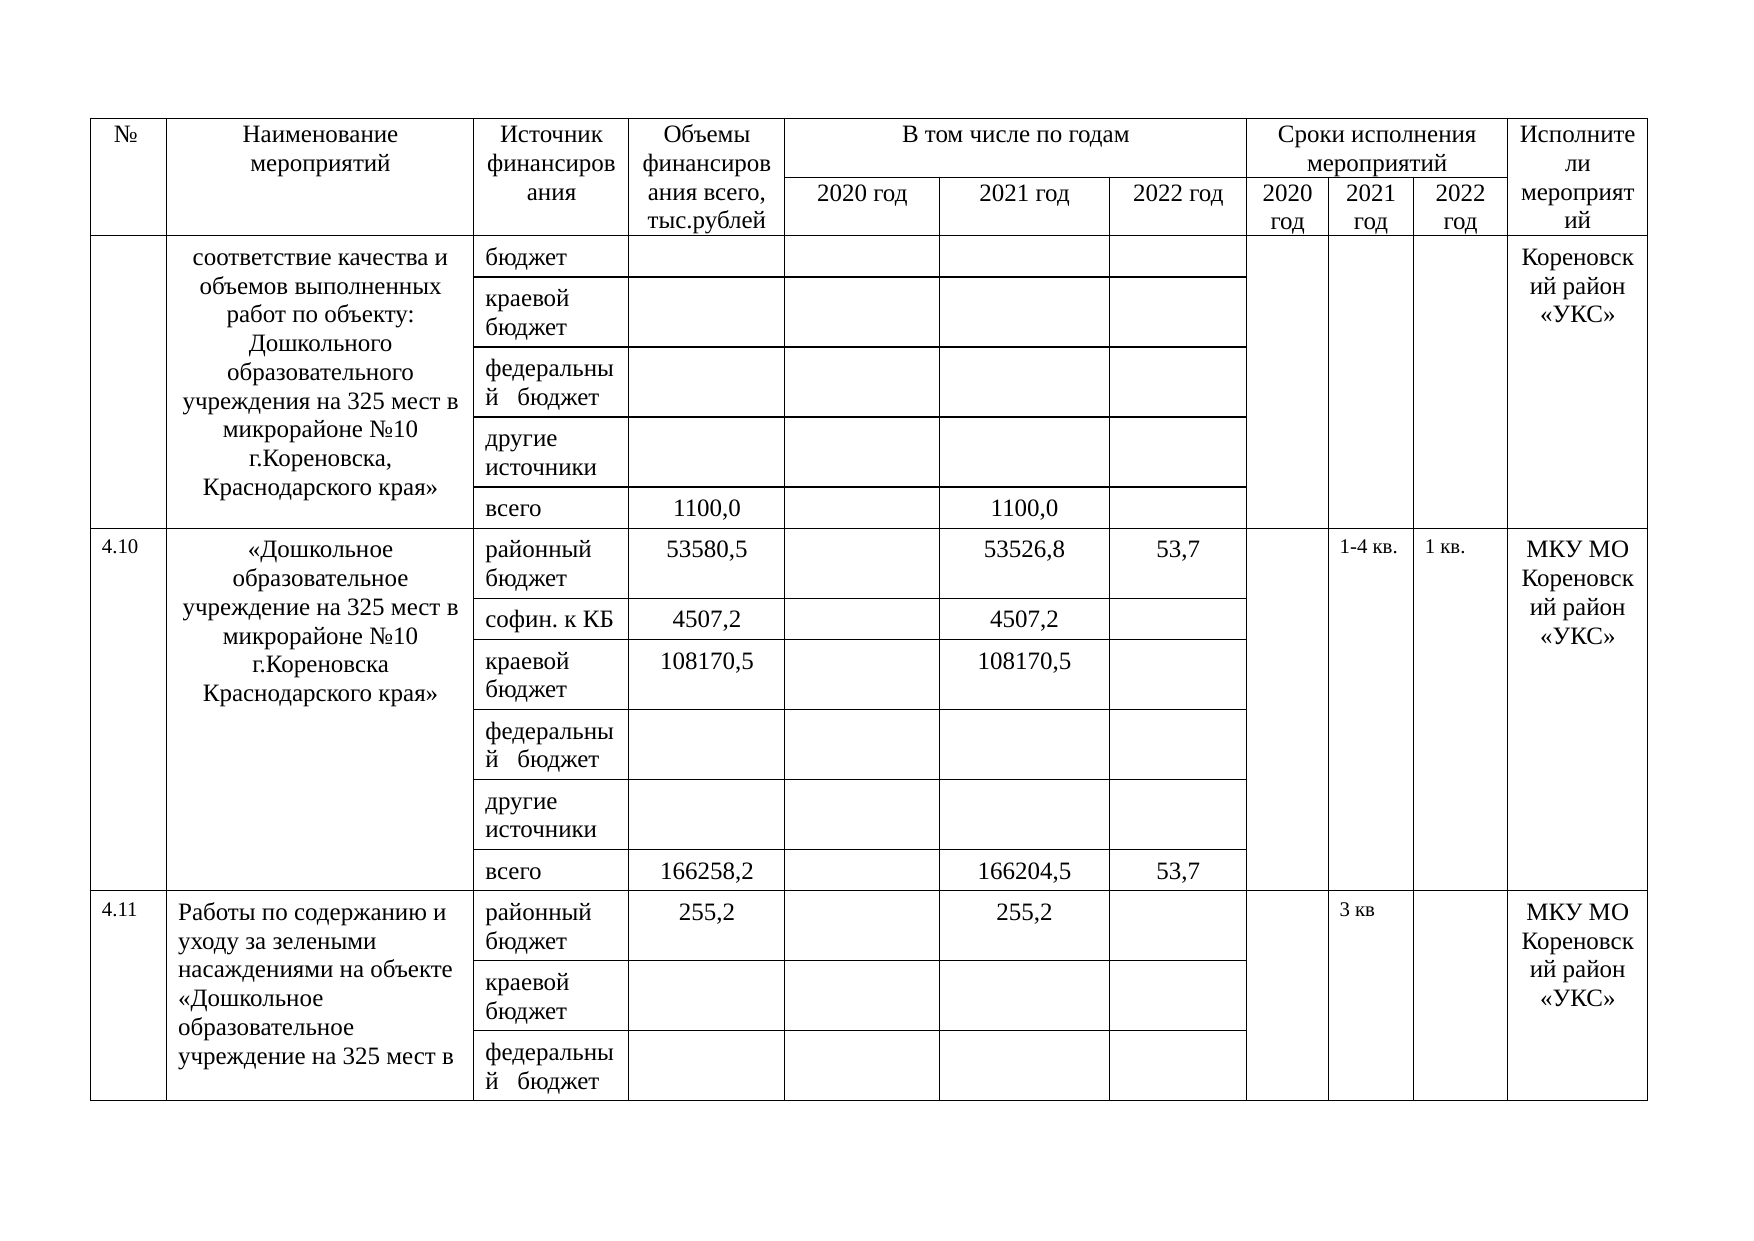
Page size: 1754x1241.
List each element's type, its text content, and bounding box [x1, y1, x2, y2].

table_cell [1110, 1031, 1246, 1100]
table_cell 53,7 [1110, 850, 1246, 890]
table_cell [785, 961, 939, 1030]
table_cell 53,7 [1110, 529, 1246, 598]
table_cell [629, 780, 784, 849]
table_cell [785, 236, 939, 276]
table_cell [940, 710, 1109, 779]
table_cell [785, 529, 939, 598]
table_cell федеральный бюджет [474, 710, 628, 779]
table_cell [629, 348, 784, 416]
table_cell 166258,2 [629, 850, 784, 890]
table_cell [1110, 278, 1246, 346]
table_cell МКУ МО Кореновский район «УКС» [1508, 529, 1647, 890]
table_cell [785, 710, 939, 779]
table_cell [1110, 488, 1246, 528]
table_cell [785, 418, 939, 486]
table_cell [1247, 891, 1328, 1100]
table_cell краевой бюджет [474, 961, 628, 1030]
table_cell краевой бюджет [474, 278, 628, 346]
table_cell районный бюджет [474, 891, 628, 960]
table_cell [940, 348, 1109, 416]
table_cell «Дошкольное образовательное учреждение на 325 мест в микрорайоне №10 г.Кореновска Краснодарского края» [167, 529, 473, 890]
table_cell соответствие качества и объемов выполненных работ по объекту: Дошкольного образовательного учреждения на 325 мест в микрорайоне №10 г.Кореновска, Краснодарского края» [167, 236, 473, 528]
table_cell [1110, 710, 1246, 779]
table_cell [1110, 599, 1246, 639]
table_cell [1110, 348, 1246, 416]
table_cell [785, 640, 939, 709]
table_header Сроки исполнения мероприятий [1247, 119, 1507, 177]
table_cell [940, 278, 1109, 346]
table_cell [785, 891, 939, 960]
table_cell 255,2 [629, 891, 784, 960]
table_cell 4.11 [91, 891, 166, 1100]
table_cell [785, 599, 939, 639]
table_cell 3 кв [1329, 891, 1413, 1100]
table_header В том числе по годам [785, 119, 1246, 177]
table_cell всего [474, 850, 628, 890]
table_header Исполнители мероприятий (муниципальный заказчик) [1508, 119, 1647, 235]
table_cell 2020 год [1247, 178, 1328, 235]
table_cell 1 кв. [1414, 529, 1507, 890]
table_header № [91, 119, 166, 235]
table_cell [1110, 780, 1246, 849]
table_cell 2022 год [1414, 178, 1507, 235]
table_cell [785, 348, 939, 416]
table_cell федеральный бюджет [474, 1031, 628, 1100]
table_cell [940, 418, 1109, 486]
table_cell [1110, 961, 1246, 1030]
table_cell [785, 1031, 939, 1100]
table_cell [629, 1031, 784, 1100]
table_cell федеральный бюджет [474, 348, 628, 416]
table_cell [1110, 236, 1246, 276]
table_header Объемы финансирования всего, тыс.рублей [629, 119, 784, 235]
table_cell 1100,0 [940, 488, 1109, 528]
table_cell [1110, 640, 1246, 709]
table_cell 2021 год [1329, 178, 1413, 235]
table_cell [1110, 418, 1246, 486]
table_cell 2020 год [785, 178, 939, 235]
table_cell [785, 780, 939, 849]
table_cell 1-4 кв. [1329, 529, 1413, 890]
table_cell 108170,5 [629, 640, 784, 709]
table_cell [940, 780, 1109, 849]
table_cell [629, 418, 784, 486]
table_cell [1247, 236, 1328, 528]
table_cell [1414, 236, 1507, 528]
table_cell [785, 278, 939, 346]
table_cell 2021 год [940, 178, 1109, 235]
table_cell [940, 961, 1109, 1030]
table_cell [1329, 236, 1413, 528]
table_cell другие источники [474, 418, 628, 486]
table_cell 4.10 [91, 529, 166, 890]
table_header Наименование мероприятий [167, 119, 473, 235]
table_cell всего [474, 488, 628, 528]
table_cell [785, 850, 939, 890]
table_cell районный бюджет [474, 529, 628, 598]
table_cell краевой бюджет [474, 640, 628, 709]
table_cell [629, 236, 784, 276]
table_cell [1110, 891, 1246, 960]
table_cell [91, 236, 166, 528]
table_cell МКУ МО Кореновский район «УКС» [1508, 891, 1647, 1100]
table_cell [940, 236, 1109, 276]
table_cell 166204,5 [940, 850, 1109, 890]
table_cell [1247, 529, 1328, 890]
table_cell 1100,0 [629, 488, 784, 528]
table_cell [629, 710, 784, 779]
table_cell [1414, 891, 1507, 1100]
table_cell [940, 1031, 1109, 1100]
table_header Источник финансирования [474, 119, 628, 235]
table_cell другие источники [474, 780, 628, 849]
table_cell 108170,5 [940, 640, 1109, 709]
table_cell МКУ МО Кореновский район «УКС» [1508, 236, 1647, 528]
table_cell 53526,8 [940, 529, 1109, 598]
table_cell 255,2 [940, 891, 1109, 960]
table_cell 4507,2 [629, 599, 784, 639]
table_cell софин. к КБ [474, 599, 628, 639]
table_cell Работы по содержанию и уходу за зелеными насаждениями на объекте «Дошкольное образовательное учреждение на 325 мест в микрорайоне №10 г.Кореновска Краснодарского края» [167, 891, 473, 1100]
table_cell [629, 278, 784, 346]
table_cell [629, 961, 784, 1030]
table_cell 2022 год [1110, 178, 1246, 235]
table_cell 4507,2 [940, 599, 1109, 639]
table_cell [785, 488, 939, 528]
table_cell бюджет [474, 236, 628, 276]
table_cell 53580,5 [629, 529, 784, 598]
